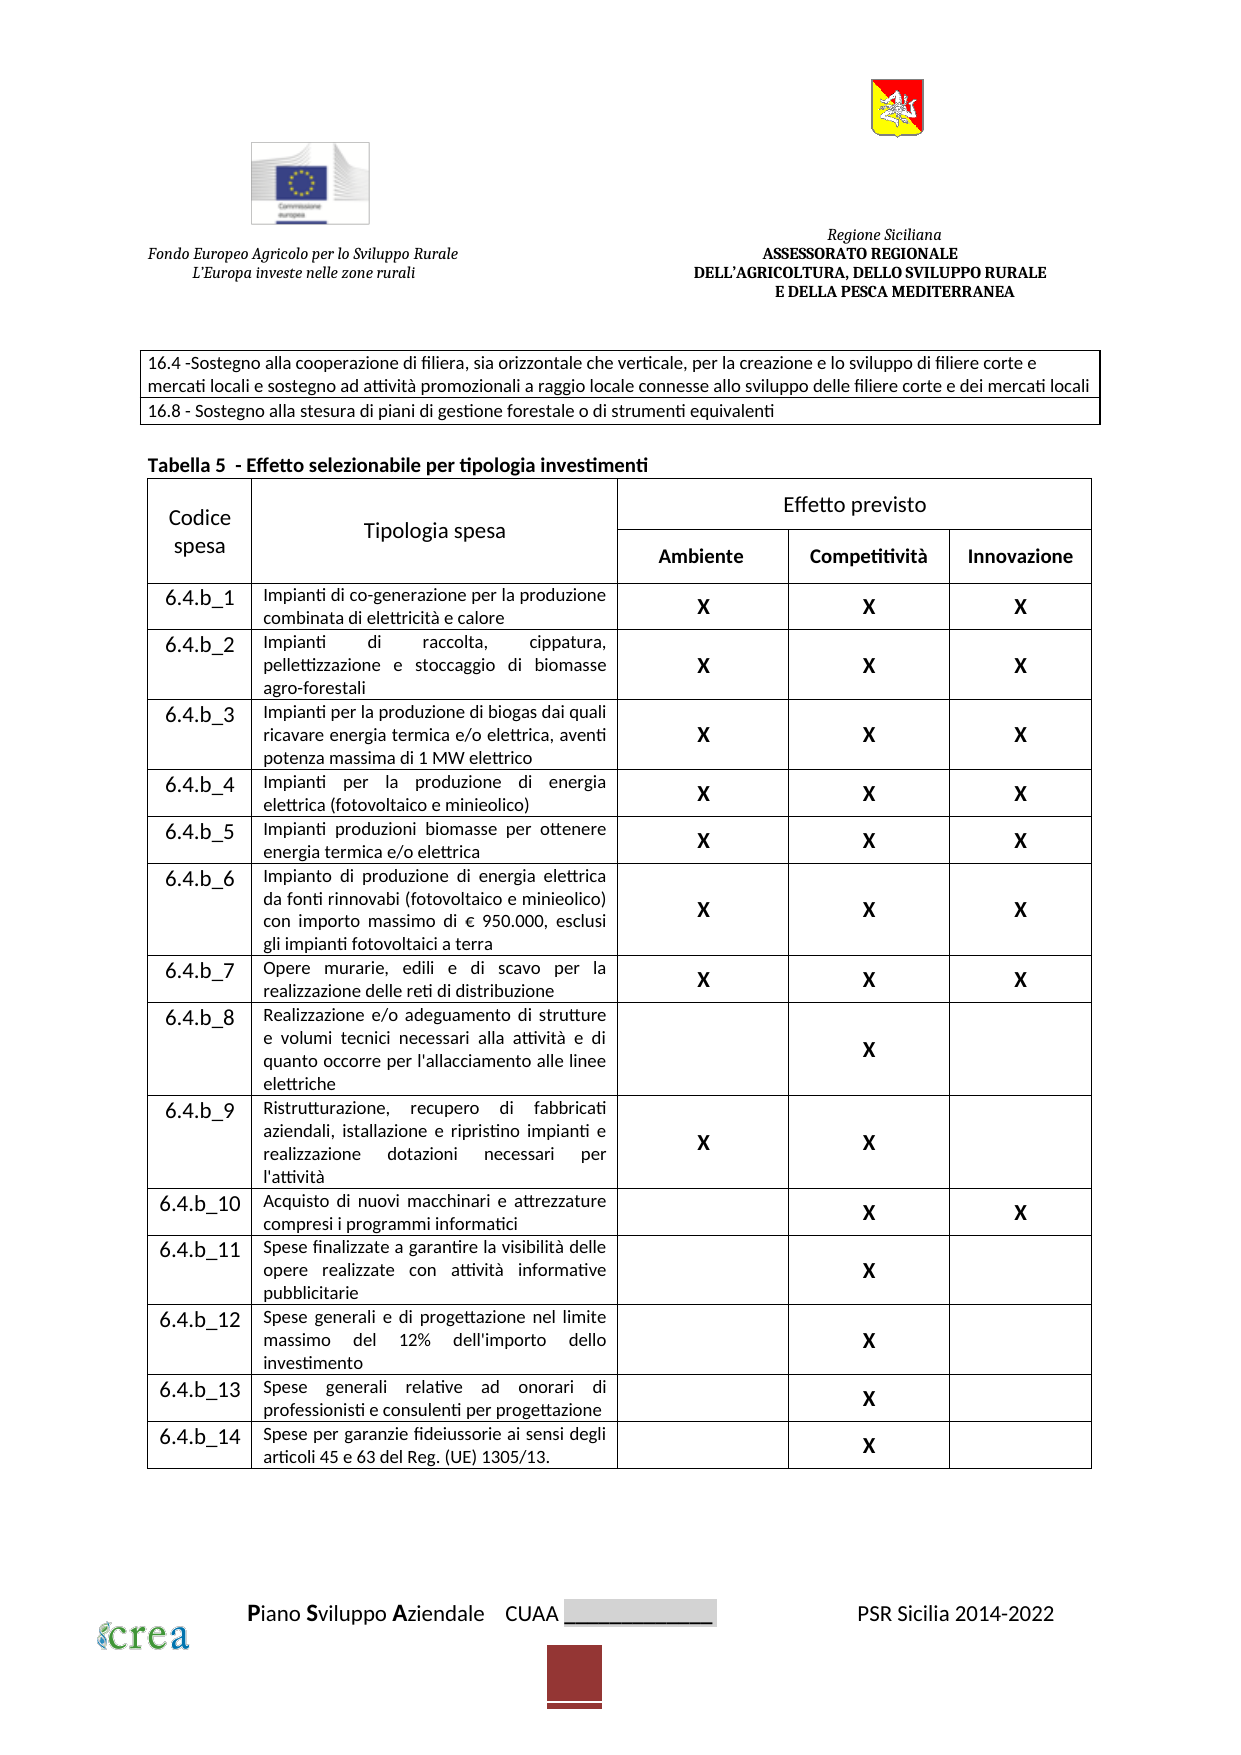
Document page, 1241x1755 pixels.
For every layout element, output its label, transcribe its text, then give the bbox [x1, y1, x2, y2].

table_cell 6.4.b_14 [148, 1422, 251, 1468]
table_cell Impianti per la produzione di biogas dai quali ricavare energia termica e/o elettrica, aventi potenza massima di 1 MW elettrico [252, 700, 617, 769]
table_cell [950, 1236, 1091, 1304]
table_cell Spese generali relative ad onorari di professionisti e consulenti per progettazione [252, 1375, 617, 1421]
table_cell Realizzazione e/o adeguamento di strutture e volumi tecnici necessari alla attività e di quanto occorre per l'allacciamento alle linee elettriche [252, 1003, 617, 1095]
table_cell Impianti di co-generazione per la produzione combinata di elettricità e calore [252, 584, 617, 629]
table_cell X [618, 956, 788, 1002]
table_cell Opere murarie, edili e di scavo per la realizzazione delle reti di distribuzione [252, 956, 617, 1002]
table_cell 16.8 - Sostegno alla stesura di piani di gestione forestale o di strumenti equivalenti [141, 398, 1099, 423]
table_cell X [618, 1096, 788, 1188]
table_cell 6.4.b_6 [148, 864, 251, 955]
table_cell X [789, 817, 949, 863]
table_cell Impianti per la produzione di energia elettrica (fotovoltaico e minieolico) [252, 770, 617, 816]
table_cell 16.4 -Sostegno alla cooperazione di filiera, sia orizzontale che verticale, per la creazione e lo sviluppo di filiere corte e mercati locali e sostegno ad attività promozionali a raggio locale connesse allo sviluppo delle filiere corte e dei mercati locali [141, 351, 1099, 397]
table_cell Impianti produzioni biomasse per ottenere energia termica e/o elettrica [252, 817, 617, 863]
table_cell X [789, 700, 949, 769]
table_header Effetto previsto [618, 479, 1091, 529]
table_cell [950, 1422, 1091, 1468]
table_cell X [789, 584, 949, 629]
table_cell 6.4.b_2 [148, 630, 251, 699]
table_cell Innovazione [950, 530, 1091, 582]
table_cell X [789, 630, 949, 699]
table_cell [618, 1236, 788, 1304]
table_cell X [789, 1236, 949, 1304]
table_cell X [789, 1422, 949, 1468]
table_cell [618, 1003, 788, 1095]
table_cell [618, 1305, 788, 1374]
table_cell X [950, 584, 1091, 629]
table_cell X [618, 630, 788, 699]
table_cell X [950, 1189, 1091, 1234]
table_cell [618, 1189, 788, 1234]
table_cell Impianto di produzione di energia elettrica da fonti rinnovabi (fotovoltaico e minieolico) con importo massimo di € 950.000, esclusi gli impianti fotovoltaici a terra [252, 864, 617, 955]
table_cell X [950, 956, 1091, 1002]
table_cell 6.4.b_4 [148, 770, 251, 816]
table_cell X [789, 1003, 949, 1095]
table_cell Competitività [789, 530, 949, 582]
table_cell 6.4.b_7 [148, 956, 251, 1002]
table_cell 6.4.b_9 [148, 1096, 251, 1188]
table_cell 6.4.b_10 [148, 1189, 251, 1234]
table_cell 6.4.b_13 [148, 1375, 251, 1421]
table_cell X [789, 1189, 949, 1234]
table_cell X [789, 1305, 949, 1374]
table_cell X [789, 1096, 949, 1188]
table_cell X [950, 700, 1091, 769]
table_cell 6.4.b_1 [148, 584, 251, 629]
table_cell X [618, 584, 788, 629]
table_cell X [618, 864, 788, 955]
table_cell X [789, 1375, 949, 1421]
table_cell Impianti di raccolta, cippatura, pellettizzazione e stoccaggio di biomasse agro-forestali [252, 630, 617, 699]
table_cell X [789, 864, 949, 955]
table_cell X [618, 700, 788, 769]
table_cell Spese generali e di progettazione nel limite massimo del 12% dell'importo dello investimento [252, 1305, 617, 1374]
table_cell [618, 1422, 788, 1468]
table_cell Acquisto di nuovi macchinari e attrezzature compresi i programmi informatici [252, 1189, 617, 1234]
table_cell X [789, 956, 949, 1002]
table_cell 6.4.b_3 [148, 700, 251, 769]
table_cell [618, 1375, 788, 1421]
table_cell [950, 1375, 1091, 1421]
table_cell [950, 1003, 1091, 1095]
table_header Codice spesa [148, 479, 251, 582]
table_cell X [618, 770, 788, 816]
table_cell X [950, 630, 1091, 699]
table_cell X [618, 817, 788, 863]
table_cell Spese per garanzie fideiussorie ai sensi degli articoli 45 e 63 del Reg. (UE) 1305/13. [252, 1422, 617, 1468]
table_cell [950, 1305, 1091, 1374]
table_cell Ambiente [618, 530, 788, 582]
table_cell [950, 1096, 1091, 1188]
table_cell 6.4.b_12 [148, 1305, 251, 1374]
table_cell X [950, 770, 1091, 816]
table_cell X [789, 770, 949, 816]
table_cell X [950, 864, 1091, 955]
table_cell 6.4.b_11 [148, 1236, 251, 1304]
table_cell X [950, 817, 1091, 863]
table_cell Ristrutturazione, recupero di fabbricati aziendali, istallazione e ripristino impianti e realizzazione dotazioni necessari per l'attività [252, 1096, 617, 1188]
table_cell 6.4.b_8 [148, 1003, 251, 1095]
text Tabella 5 - Effetto selezionabile per tipologia investimenti [148, 452, 1093, 478]
table_header Tipologia spesa [252, 479, 617, 582]
table_cell 6.4.b_5 [148, 817, 251, 863]
table_cell Spese finalizzate a garantire la visibilità delle opere realizzate con attività informative pubblicitarie [252, 1236, 617, 1304]
